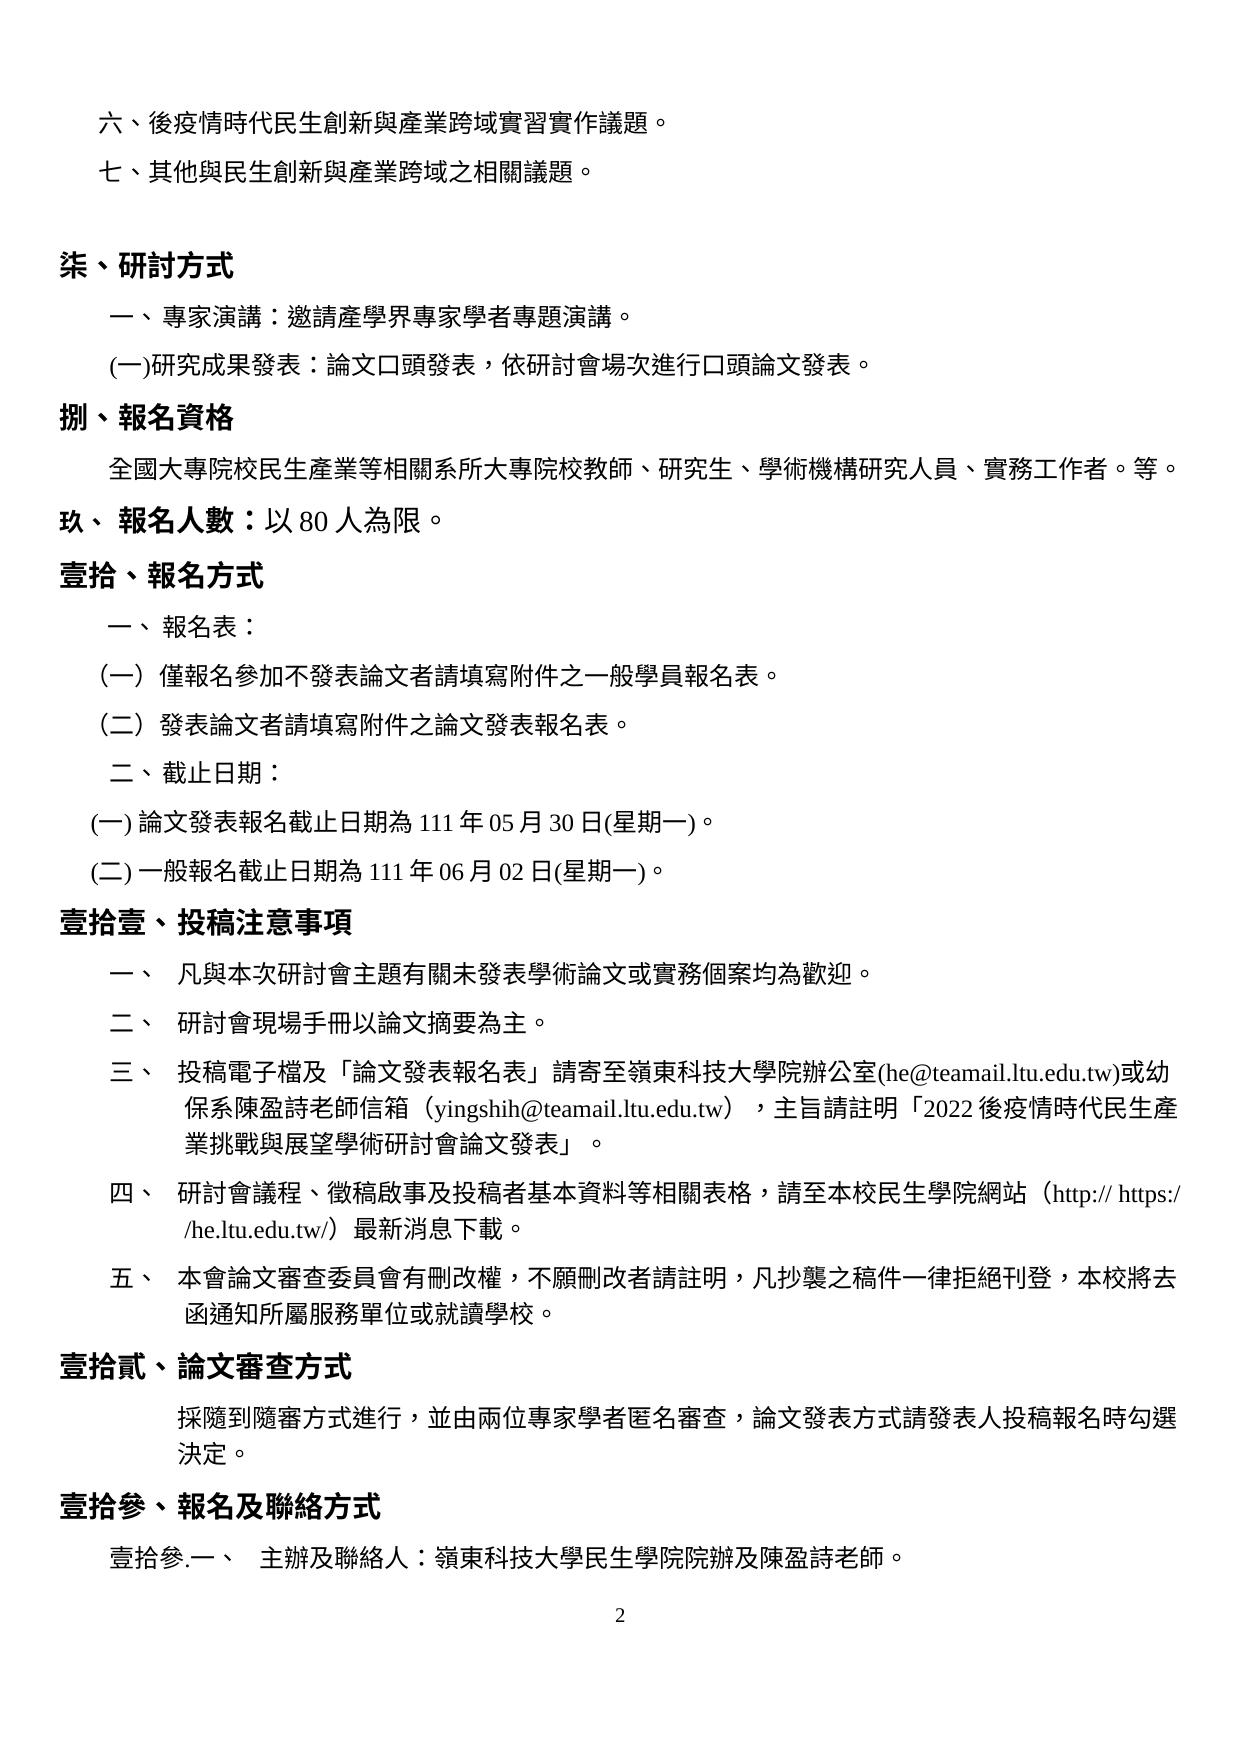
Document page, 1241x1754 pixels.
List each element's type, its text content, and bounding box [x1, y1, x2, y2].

list 投稿電子檔及「論文發表報名表」請寄至嶺東科技大學院辦公室(he@teamail.ltu.edu.tw)或幼保系陳盈詩老師信箱（yingshih@teamail.ltu.edu.tw），主旨請註明「2022後疫情時代民生產業挑戰與展望學術研討會論文發表」。 [109, 1052, 1181, 1161]
text 七、其他與民生創新與產業跨域之相關議題。 [59, 152, 1181, 188]
text (二) 一般報名截止日期為111年06月02日(星期一)。 [59, 851, 1181, 888]
list 研討會現場手冊以論文摘要為主。 [109, 1004, 1181, 1040]
list 投稿注意事項 [59, 900, 1181, 942]
list 專家演講：邀請產學界專家學者專題演講。 [109, 297, 1181, 333]
text 全國大專院校民生產業等相關系所大專院校教師、研究生、學術機構研究人員、實務工作者。等。 [59, 449, 1181, 486]
text （一）僅報名參加不發表論文者請填寫附件之一般學員報名表。 [59, 656, 1181, 693]
list 論文審查方式 [59, 1344, 1181, 1386]
list 主辦及聯絡人：嶺東科技大學民生學院院辦及陳盈詩老師。 [109, 1538, 1181, 1574]
list 研討會議程、徵稿啟事及投稿者基本資料等相關表格，請至本校民生學院網站（http:// https://he.ltu.edu.tw/）最新消息下載。 [109, 1174, 1181, 1246]
list 截止日期： [109, 754, 1181, 790]
list 報名人數：以80人為限。 [59, 498, 1181, 540]
list 報名及聯絡方式 [59, 1483, 1181, 1526]
list 研究成果發表：論文口頭發表，依研討會場次進行口頭論文發表。 [109, 346, 1181, 382]
list 本會論文審查委員會有刪改權，不願刪改者請註明，凡抄襲之稿件一律拒絕刊登，本校將去函通知所屬服務單位或就讀學校。 [109, 1259, 1181, 1331]
text （二）發表論文者請填寫附件之論文發表報名表。 [59, 705, 1181, 741]
list 報名資格 [59, 394, 1181, 437]
text (一) 論文發表報名截止日期為111年05月30日(星期一)。 [59, 803, 1181, 839]
list 研討方式 [59, 242, 1181, 284]
list 報名表： [107, 608, 1181, 644]
list 報名方式 [59, 553, 1181, 595]
list 凡與本次研討會主題有關未發表學術論文或實務個案均為歡迎。 [109, 955, 1181, 991]
text 六、後疫情時代民生創新與產業跨域實習實作議題。 [59, 103, 1181, 140]
text 採隨到隨審方式進行，並由兩位專家學者匿名審查，論文發表方式請發表人投稿報名時勾選決定。 [177, 1398, 1181, 1471]
